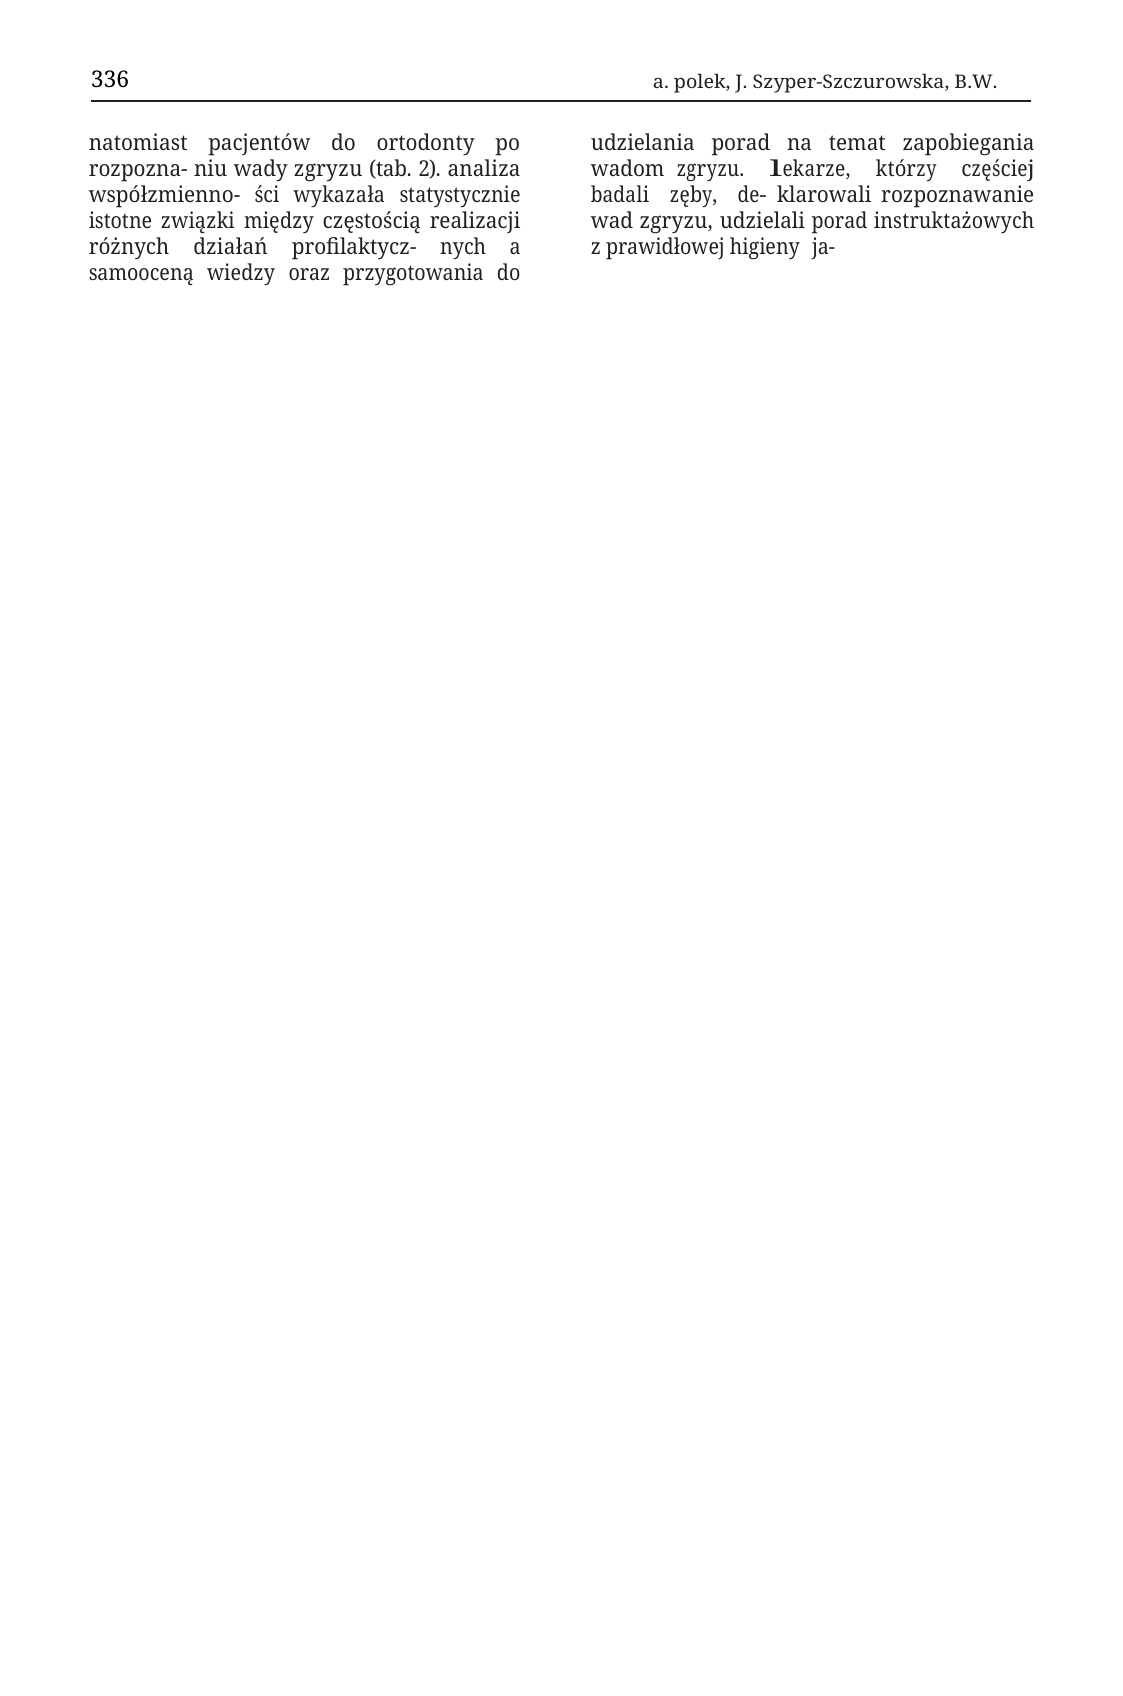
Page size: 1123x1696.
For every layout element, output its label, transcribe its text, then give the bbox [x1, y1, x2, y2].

text udzielania porad na temat zapobiegania wadom zgryzu. lekarze, którzy częściej badali zęby, de- klarowali rozpoznawanie wad zgryzu, udzielali porad instruktażowych z prawidłowej higieny ja- [591, 129, 1034, 260]
text natomiast pacjentów do ortodonty po rozpozna- niu wady zgryzu (tab. 2). analiza współzmienno- ści wykazała statystycznie istotne związki między częstością realizacji różnych działań profilaktycz- nych a samooceną wiedzy oraz przygotowania do [88, 129, 520, 286]
